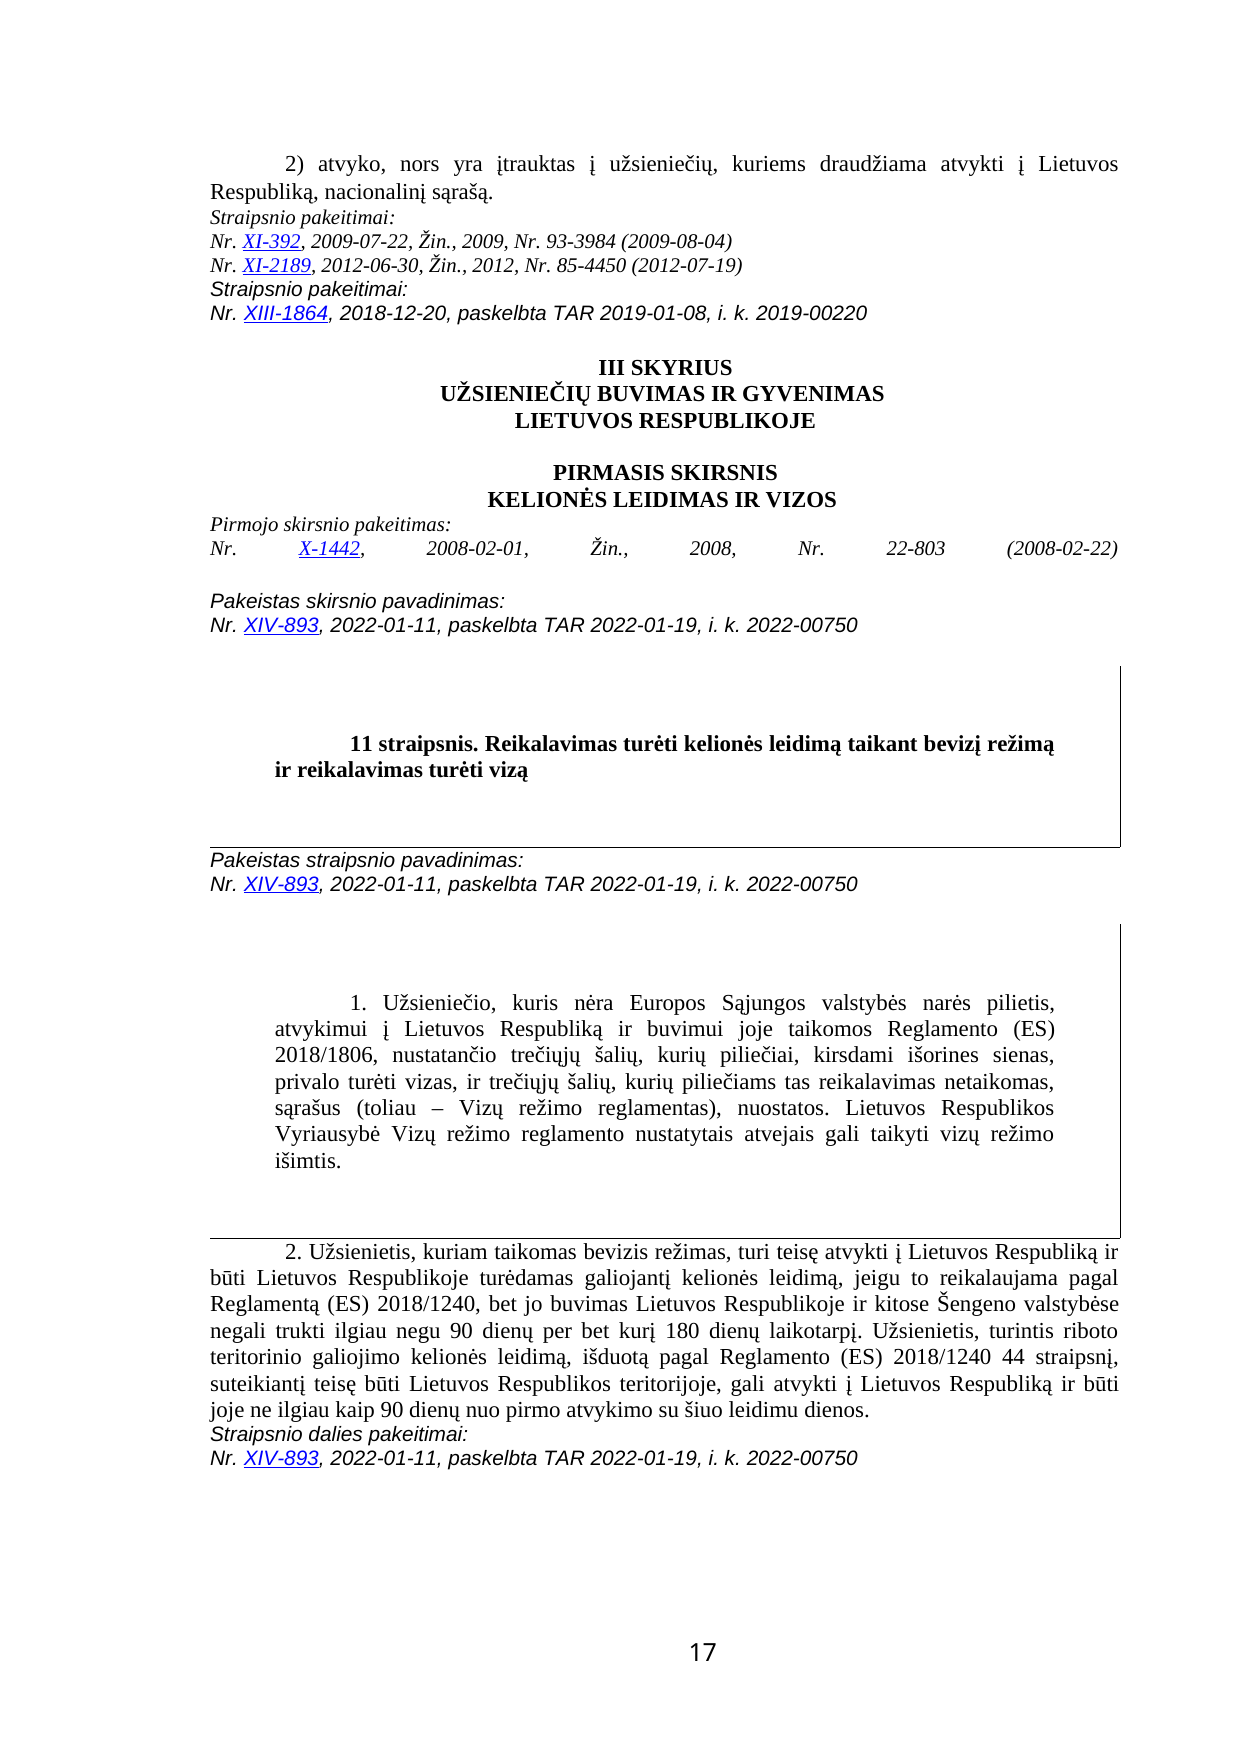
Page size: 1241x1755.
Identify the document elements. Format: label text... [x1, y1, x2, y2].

text LIETUVOS RESPUBLIKOJE [210, 407, 1120, 433]
text Nr. XI-392, 2009-07-22, Žin., 2009, Nr. 93-3984 (2009-08-04) [210, 229, 1120, 253]
text Pakeistas straipsnio pavadinimas: [210, 847, 1120, 871]
text UŽSIENIEČIŲ BUVIMAS IR GYVENIMAS [210, 380, 1120, 407]
text Straipsnio pakeitimai: [210, 277, 1120, 301]
text Nr. XI-2189, 2012-06-30, Žin., 2012, Nr. 85-4450 (2012-07-19) [210, 253, 1120, 277]
text KELIONĖS LEIDIMAS IR VIZOS [210, 486, 1120, 512]
text Nr. X-1442, 2008-02-01, Žin., 2008, Nr. 22-803 (2008-02-22) [210, 536, 1120, 589]
text III SKYRIUS [210, 354, 1120, 380]
text 1. Užsieniečio, kuris nėra Europos Sąjungos valstybės narės pilietis, atvykimui į Lietuvos Respubliką ir buvimui joje taikomos Reglamento (ES) 2018/1806, nustatančio trečiųjų šalių, kurių piliečiai, kirsdami išorines sienas, privalo turėti vizas, ir trečiųjų šalių, kurių piliečiams tas reikalavimas netaikomas, sąrašus (toliau – Vizų režimo reglamentas), nuostatos. Lietuvos Respublikos Vyriausybė Vizų režimo reglamento nustatytais atvejais gali taikyti vizų režimo išimtis. [210, 924, 1120, 1238]
text 2. Užsienietis, kuriam taikomas bevizis režimas, turi teisę atvykti į Lietuvos Respubliką ir būti Lietuvos Respublikoje turėdamas galiojantį kelionės leidimą, jeigu to reikalaujama pagal Reglamentą (ES) 2018/1240, bet jo buvimas Lietuvos Respublikoje ir kitose Šengeno valstybėse negali trukti ilgiau negu 90 dienų per bet kurį 180 dienų laikotarpį. Užsienietis, turintis riboto teritorinio galiojimo kelionės leidimą, išduotą pagal Reglamento (ES) 2018/1240 44 straipsnį, suteikiantį teisę būti Lietuvos Respublikos teritorijoje, gali atvykti į Lietuvos Respubliką ir būti joje ne ilgiau kaip 90 dienų nuo pirmo atvykimo su šiuo leidimu dienos. [210, 1238, 1120, 1422]
text 11 straipsnis. Reikalavimas turėti kelionės leidimą taikant bevizį režimą ir reikalavimas turėti vizą [210, 666, 1120, 847]
text Nr. XIV-893, 2022-01-11, paskelbta TAR 2022-01-19, i. k. 2022-00750 [210, 1446, 1120, 1470]
text 2) atvyko, nors yra įtrauktas į užsieniečių, kuriems draudžiama atvykti į Lietuvos Respubliką, nacionalinį sąrašą. [210, 150, 1120, 205]
text Nr. XIV-893, 2022-01-11, paskelbta TAR 2022-01-19, i. k. 2022-00750 [210, 871, 1120, 895]
text Nr. XIV-893, 2022-01-11, paskelbta TAR 2022-01-19, i. k. 2022-00750 [210, 613, 1120, 637]
text Straipsnio pakeitimai: [210, 205, 1120, 229]
text Nr. XIII-1864, 2018-12-20, paskelbta TAR 2019-01-08, i. k. 2019-00220 [210, 301, 1120, 325]
text PIRMASIS SKIRSNIS [210, 459, 1120, 486]
text Straipsnio dalies pakeitimai: [210, 1422, 1120, 1446]
text Pakeistas skirsnio pavadinimas: [210, 589, 1120, 613]
text Pirmojo skirsnio pakeitimas: [210, 512, 1120, 536]
